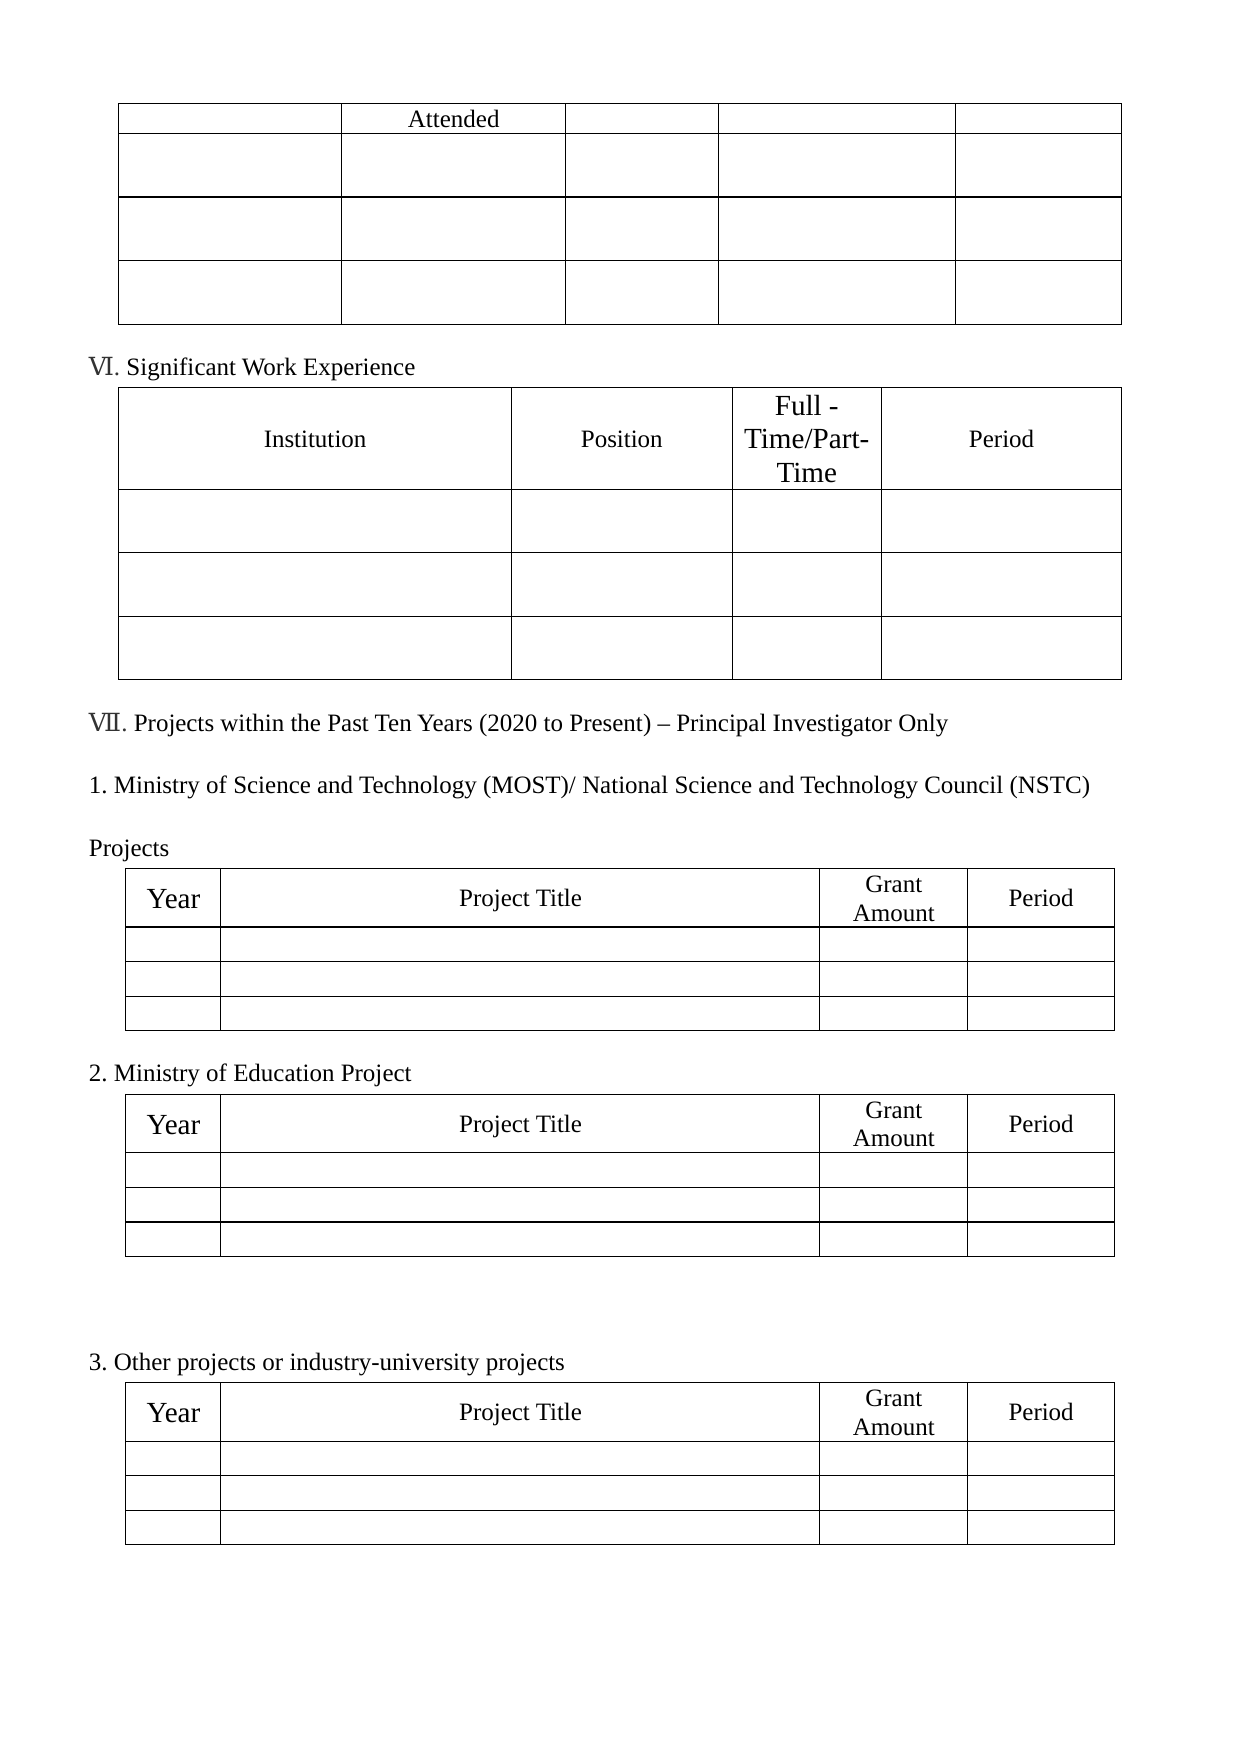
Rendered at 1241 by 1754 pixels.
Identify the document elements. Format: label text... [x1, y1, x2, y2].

table_cell [126, 1476, 220, 1510]
text 3. Other projects or industry-university projects [89, 1319, 1152, 1382]
text Ⅵ. Significant Work Experience [89, 324, 1152, 387]
table_header Period [968, 1095, 1114, 1152]
table_header Project Title [221, 1095, 819, 1152]
table_cell [820, 1476, 967, 1510]
table_cell [882, 490, 1121, 552]
table_cell [968, 997, 1114, 1030]
table_header Project Title [221, 1383, 819, 1441]
table_header [956, 104, 1121, 133]
table_header Institution [119, 388, 511, 489]
table_header Position [512, 388, 732, 489]
table_cell [126, 1511, 220, 1544]
table_cell [968, 1223, 1114, 1256]
table_cell [221, 1442, 819, 1475]
table_cell [126, 1188, 220, 1221]
table_cell [719, 198, 955, 260]
table_cell [733, 490, 881, 552]
table_cell [221, 962, 819, 996]
table_cell [221, 928, 819, 961]
table_cell [968, 1476, 1114, 1510]
table_cell [820, 997, 967, 1030]
table_cell [119, 490, 511, 552]
table_cell [956, 198, 1121, 260]
table_cell [126, 928, 220, 961]
table_header Period [968, 1383, 1114, 1441]
table_cell [126, 997, 220, 1030]
table_cell [566, 198, 718, 260]
table_cell [882, 553, 1121, 616]
table_header Period [968, 869, 1114, 926]
text 1. Ministry of Science and Technology (MOST)/ National Science and Technology Council (NSTC) Projects [89, 743, 1152, 868]
table_cell [119, 261, 341, 323]
table_cell [126, 1223, 220, 1256]
table_cell [342, 134, 565, 196]
table_header Year [126, 1095, 220, 1152]
table_cell [221, 1188, 819, 1221]
table_header Project Title [221, 869, 819, 926]
table_cell [733, 553, 881, 616]
table_header Full -Time/Part-Time [733, 388, 881, 489]
table_cell [512, 553, 732, 616]
table_cell [968, 1511, 1114, 1544]
text 2. Ministry of Education Project [89, 1031, 1152, 1094]
table_cell [719, 261, 955, 323]
table_cell [126, 962, 220, 996]
table_cell [820, 1223, 967, 1256]
table_cell [119, 617, 511, 679]
table_cell [221, 1476, 819, 1510]
table_cell [820, 1511, 967, 1544]
table_header [566, 104, 718, 133]
table_cell [126, 1442, 220, 1475]
table_cell [968, 1188, 1114, 1221]
table_header Grant Amount [820, 1095, 967, 1152]
table_cell [342, 261, 565, 323]
table_cell [126, 1153, 220, 1187]
text Ⅶ. Projects within the Past Ten Years (2020 to Present) – Principal Investigator Only [89, 680, 1152, 743]
table_cell [968, 1442, 1114, 1475]
table_header Year [126, 869, 220, 926]
table_cell [820, 1188, 967, 1221]
table_cell [956, 134, 1121, 196]
table_cell [566, 134, 718, 196]
table_header [719, 104, 955, 133]
table_cell [119, 198, 341, 260]
table_header [119, 104, 341, 133]
table_cell [719, 134, 955, 196]
table_header Grant Amount [820, 869, 967, 926]
table_header Period [882, 388, 1121, 489]
table_cell [512, 617, 732, 679]
table_cell [956, 261, 1121, 323]
table_cell [221, 997, 819, 1030]
table_cell [119, 134, 341, 196]
table_cell [968, 928, 1114, 961]
table_cell [119, 553, 511, 616]
table_cell [820, 928, 967, 961]
table_cell [882, 617, 1121, 679]
table_cell [221, 1511, 819, 1544]
table_cell [820, 962, 967, 996]
table_cell [221, 1223, 819, 1256]
table_cell [512, 490, 732, 552]
table_cell [733, 617, 881, 679]
table_cell [968, 962, 1114, 996]
table_cell [820, 1153, 967, 1187]
table_header Grant Amount [820, 1383, 967, 1441]
table_cell [342, 198, 565, 260]
table_cell [968, 1153, 1114, 1187]
table_cell [221, 1153, 819, 1187]
table_cell [820, 1442, 967, 1475]
table_cell [566, 261, 718, 323]
table_header Attended [342, 104, 565, 133]
table_header Year [126, 1383, 220, 1441]
